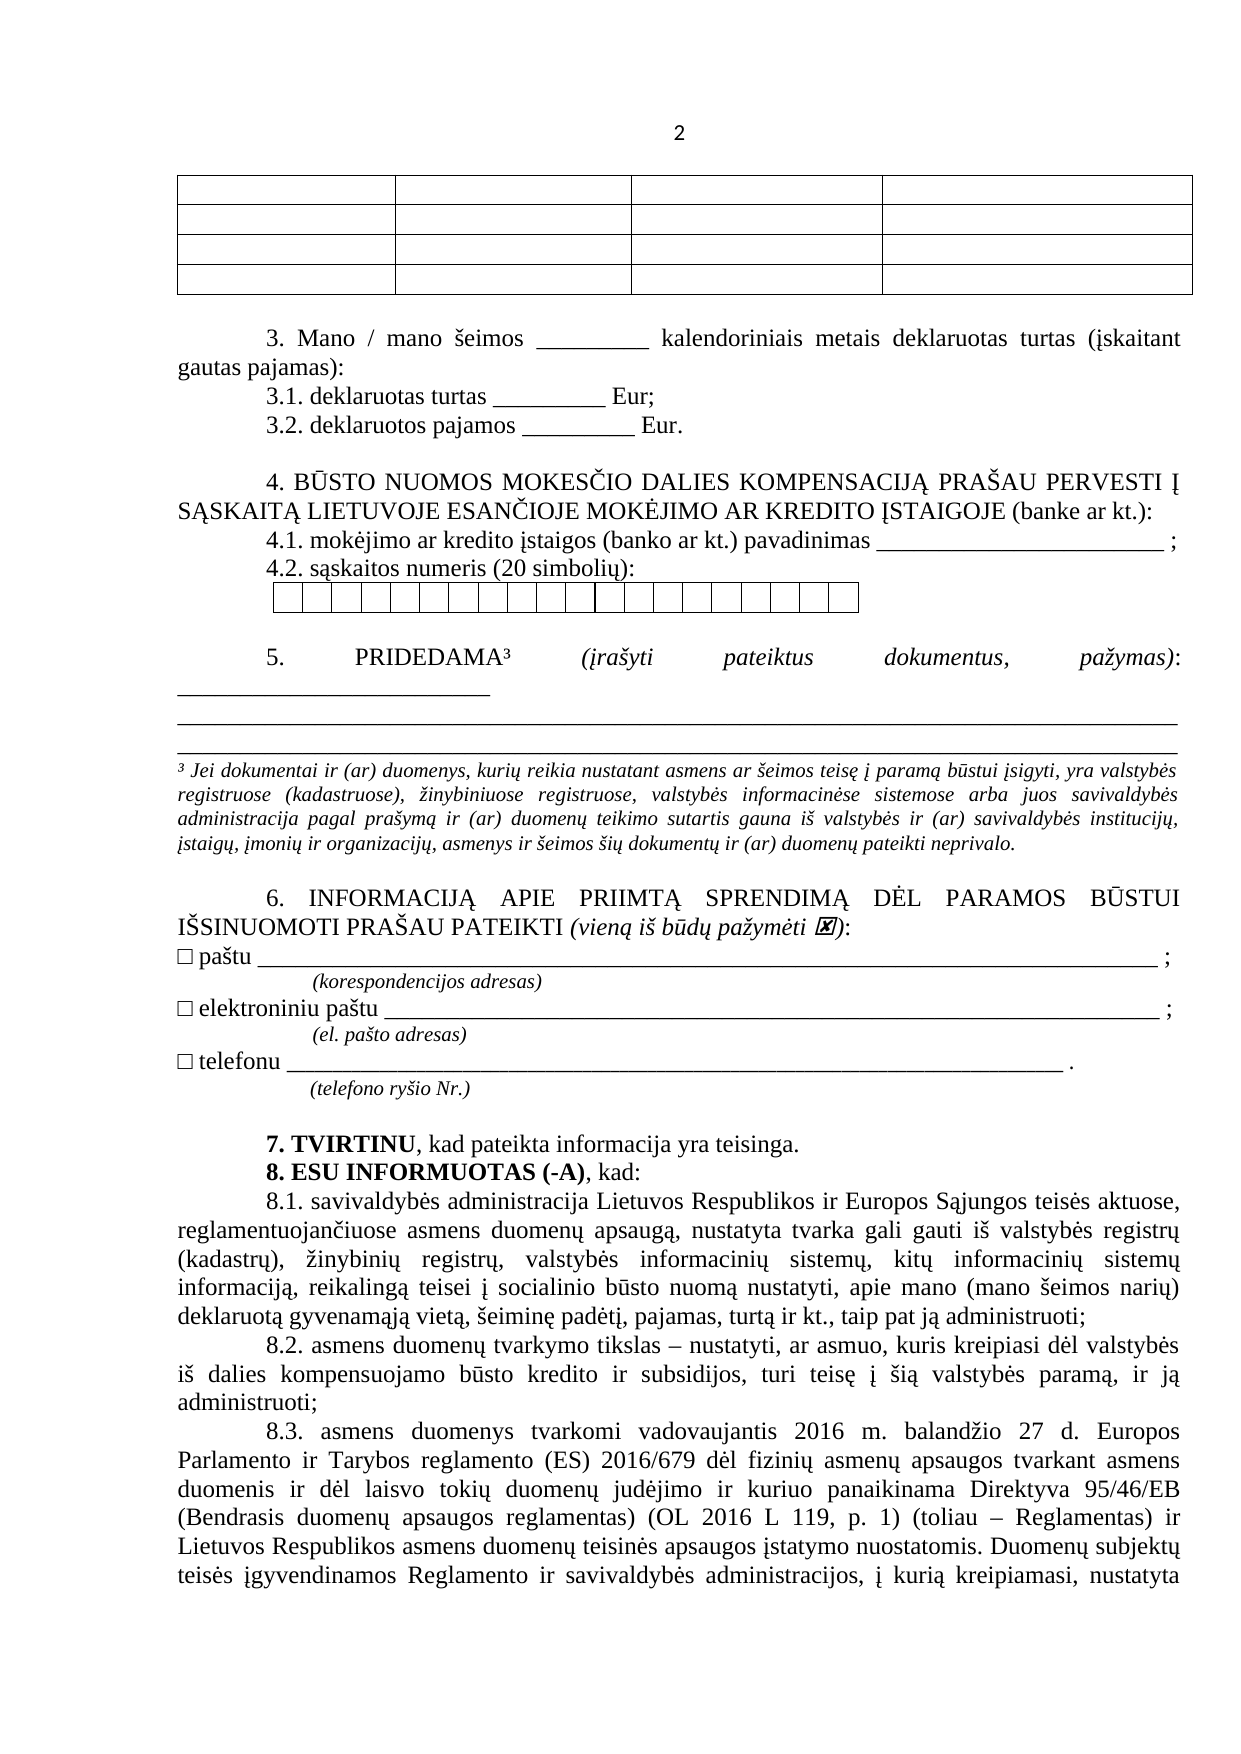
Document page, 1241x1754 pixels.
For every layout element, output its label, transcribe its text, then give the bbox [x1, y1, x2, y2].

table_header [800, 583, 828, 612]
text ________________________________________________________________________________________________________________________________________________________________ [177, 699, 1181, 757]
text 4. BŪSTO NUOMOS MOKESČIO DALIES KOMPENSACIJĄ PRAŠAU PERVESTI Į SĄSKAITĄ LIETUVOJE ESANČIOJE MOKĖJIMO AR KREDITO ĮSTAIGOJE (banke ar kt.): [177, 467, 1181, 525]
table_cell [883, 176, 1192, 204]
text 6. INFORMACIJĄ APIE PRIIMTĄ SPRENDIMĄ DĖL PARAMOS BŪSTUI IŠSINUOMOTI PRAŠAU PATEIKTI (vieną iš būdų pažymėti ): [177, 883, 1181, 941]
table_header [683, 583, 711, 612]
text 3. Mano / mano šeimos _________ kalendoriniais metais deklaruotas turtas (įskaitant gautas pajamas): [177, 323, 1181, 381]
text ³ Jei dokumentai ir (ar) duomenys, kurių reikia nustatant asmens ar šeimos teisę į paramą būstui įsigyti, yra valstybės registruose (kadastruose), žinybiniuose registruose, valstybės informacinėse sistemose arba juos savivaldybės administracija pagal prašymą ir (ar) duomenų teikimo sutartis gauna iš valstybės ir (ar) savivaldybės institucijų, įstaigų, įmonių ir organizacijų, asmenys ir šeimos šių dokumentų ir (ar) duomenų pateikti neprivalo. [177, 757, 1181, 854]
table_header [479, 583, 507, 612]
table_header [829, 583, 858, 612]
text 8.2. asmens duomenų tvarkymo tikslas – nustatyti, ar asmuo, kuris kreipiasi dėl valstybės iš dalies kompensuojamo būsto kredito ir subsidijos, turi teisę į šią valstybės paramą, ir ją administruoti; [177, 1330, 1181, 1416]
table_header [537, 583, 565, 612]
table_cell [178, 235, 395, 264]
text 7. TVIRTINU, kad pateikta informacija yra teisinga. [177, 1129, 1181, 1157]
table_header [420, 583, 448, 612]
text 3.2. deklaruotos pajamos _________ Eur. [177, 410, 1181, 438]
table_header [508, 583, 536, 612]
table_cell [396, 205, 631, 234]
table_header [362, 583, 390, 612]
table_header [274, 583, 302, 612]
table_cell [632, 205, 882, 234]
table_cell [883, 235, 1192, 264]
table_cell [178, 265, 395, 294]
text □ elektroniniu paštu ______________________________________________________________ ; [177, 993, 1181, 1022]
table_header [566, 583, 594, 612]
text □ paštu ________________________________________________________________________ ; [177, 941, 1181, 969]
text 8.3. asmens duomenys tvarkomi vadovaujantis 2016 m. balandžio 27 d. Europos Parlamento ir Tarybos reglamento (ES) 2016/679 dėl fizinių asmenų apsaugos tvarkant asmens duomenis ir dėl laisvo tokių duomenų judėjimo ir kuriuo panaikinama Direktyva 95/46/EB (Bendrasis duomenų apsaugos reglamentas) (OL 2016 L 119, p. 1) (toliau – Reglamentas) ir Lietuvos Respublikos asmens duomenų teisinės apsaugos įstatymo nuostatomis. Duomenų subjektų teisės įgyvendinamos Reglamento ir savivaldybės administracijos, į kurią kreipiamasi, nustatyta [177, 1416, 1181, 1589]
text 4.1. mokėjimo ar kredito įstaigos (banko ar kt.) pavadinimas _______________________ ; [177, 525, 1181, 553]
text (korespondencijos adresas) [177, 969, 1181, 993]
table_header [654, 583, 682, 612]
table_header [596, 583, 624, 612]
table_cell [883, 265, 1192, 294]
table_header [391, 583, 419, 612]
table_header [449, 583, 478, 612]
text 4.2. sąskaitos numeris (20 simbolių): [177, 553, 1181, 582]
text 8. ESU INFORMUOTAS (-A), kad: [177, 1157, 1181, 1186]
table_cell [632, 265, 882, 294]
table_header [742, 583, 770, 612]
text (el. pašto adresas) [177, 1022, 1181, 1046]
table_header [625, 583, 653, 612]
table_cell [396, 176, 631, 204]
table_cell [178, 205, 395, 234]
table_header [712, 583, 741, 612]
table_cell [396, 235, 631, 264]
text 5. PRIDEDAMA³ (įrašyti pateiktus dokumentus, pažymas): _________________________ [177, 642, 1181, 699]
table_cell [396, 265, 631, 294]
table_cell [178, 176, 395, 204]
table_header [303, 583, 331, 612]
text 3.1. deklaruotas turtas _________ Eur; [177, 381, 1181, 410]
table_cell [632, 235, 882, 264]
table_header [771, 583, 799, 612]
text □ telefonu ____________________________________________________________________________________ . [177, 1046, 1181, 1076]
table_cell [632, 176, 882, 204]
table_cell [883, 205, 1192, 234]
text 8.1. savivaldybės administracija Lietuvos Respublikos ir Europos Sąjungos teisės aktuose, reglamentuojančiuose asmens duomenų apsaugą, nustatyta tvarka gali gauti iš valstybės registrų (kadastrų), žinybinių registrų, valstybės informacinių sistemų, kitų informacinių sistemų informaciją, reikalingą teisei į socialinio būsto nuomą nustatyti, apie mano (mano šeimos narių) deklaruotą gyvenamąją vietą, šeiminę padėtį, pajamas, turtą ir kt., taip pat ją administruoti; [177, 1186, 1181, 1330]
table_header [332, 583, 361, 612]
text (telefono ryšio Nr.) [177, 1076, 1181, 1100]
